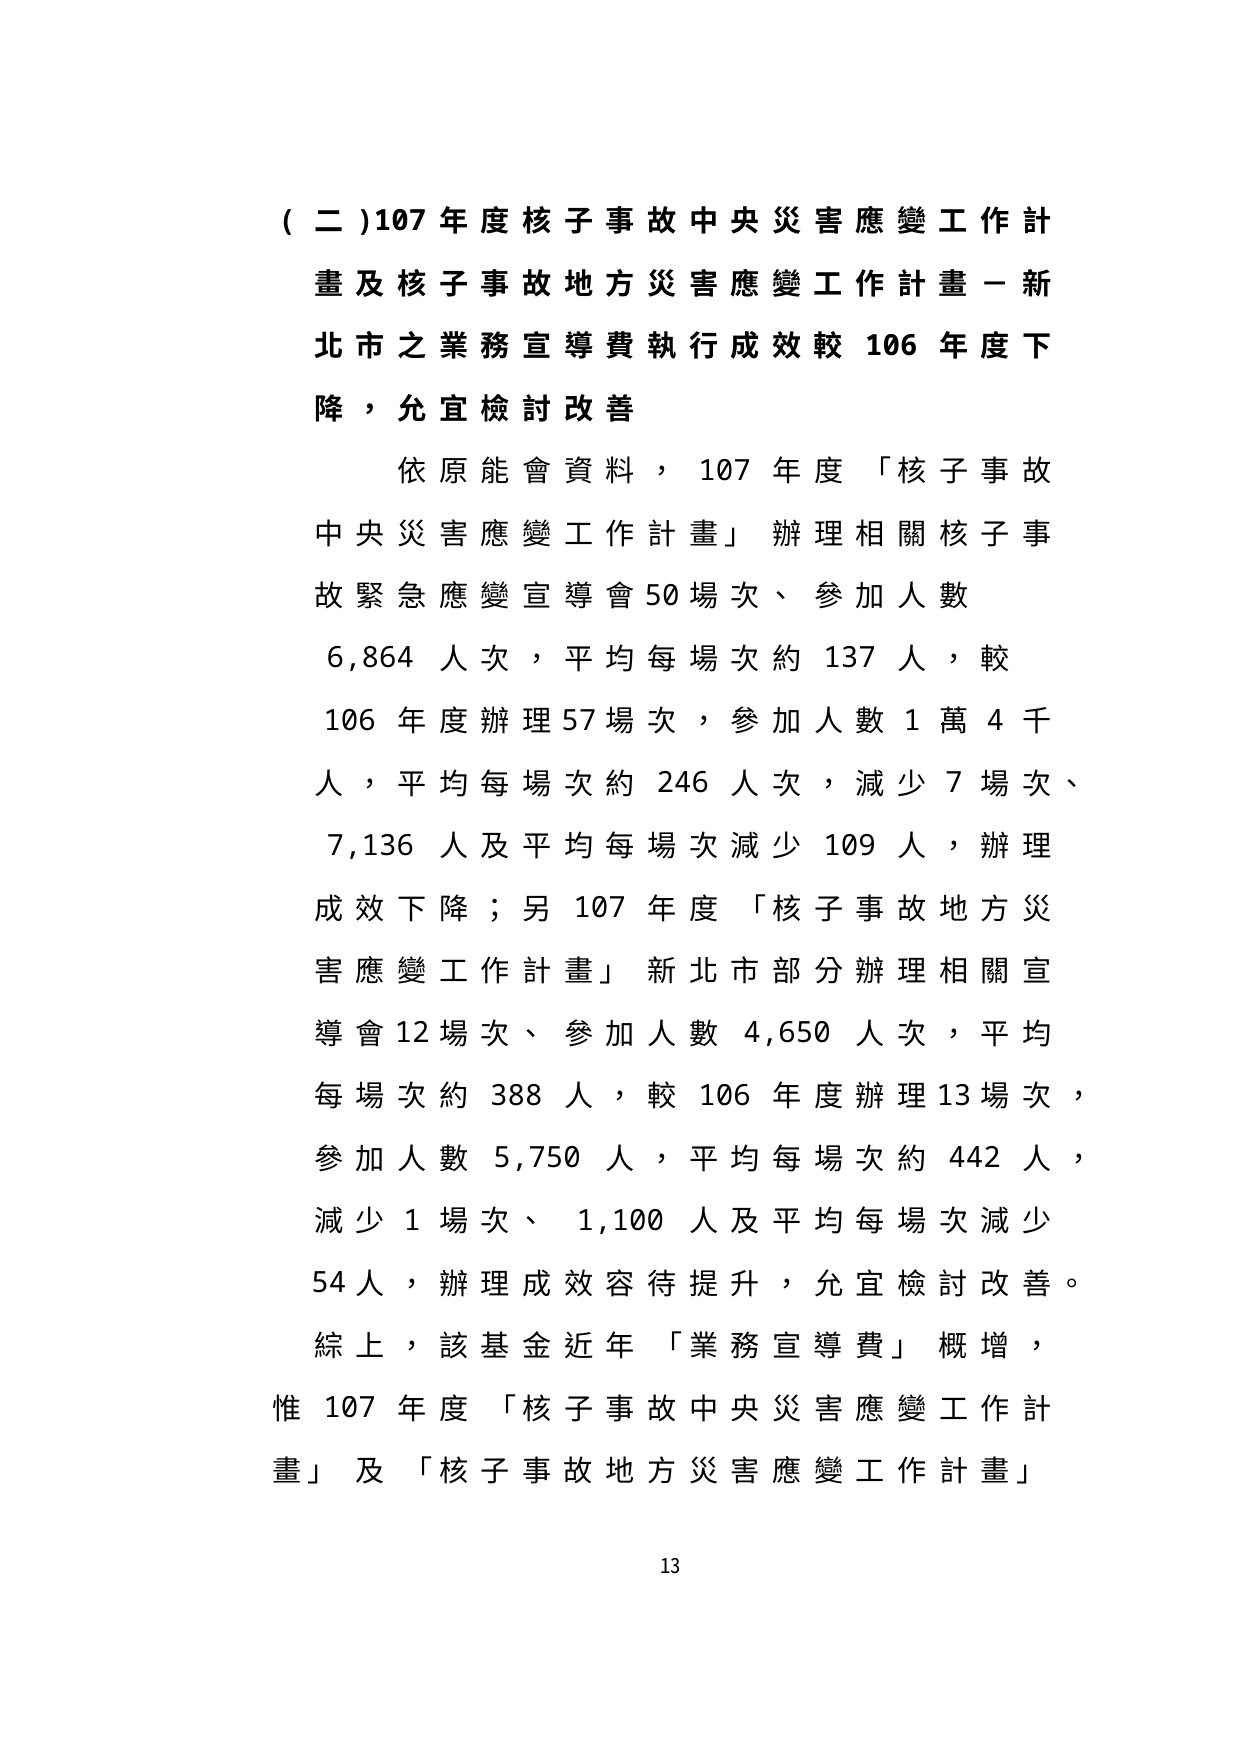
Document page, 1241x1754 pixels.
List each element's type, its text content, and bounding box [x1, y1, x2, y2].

text 綜上，該基金近年「業務宣導費」概增，惟107年度「核子事故中央災害應變工作計畫」及「核子事故地方災害應變工作計畫」新北市部分之業務宣導費執行成效較106年度下降，允宜研謀改善；另109年度預算案「業務宣導費」編列數較108年度增加，於該年度核一廠1、2號機均已停機下，恐難謂符合撙節原則，允宜酌予減列，俾增效益。 [242, 1302, 1058, 1490]
text (二)107年度核子事故中央災害應變工作計畫及核子事故地方災害應變工作計畫－新北市之業務宣導費執行成效較106年度下降，允宜檢討改善 [242, 177, 1058, 427]
text 依原能會資料，107年度「核子事故中央災害應變工作計畫」辦理相關核子事故緊急應變宣導會50場次、參加人數6,864人次，平均每場次約137人，較106年度辦理57場次，參加人數1萬4千人，平均每場次約246人次，減少7場次、7,136人及平均每場次減少109人，辦理成效下降；另107年度「核子事故地方災害應變工作計畫」新北市部分辦理相關宣導會12場次、參加人數4,650人次，平均每場次約388人，較106年度辦理13場次，參加人數5,750人，平均每場次約442人，減少1場次、1,100人及平均每場次減少54人，辦理成效容待提升，允宜檢討改善。 [271, 427, 1058, 1302]
